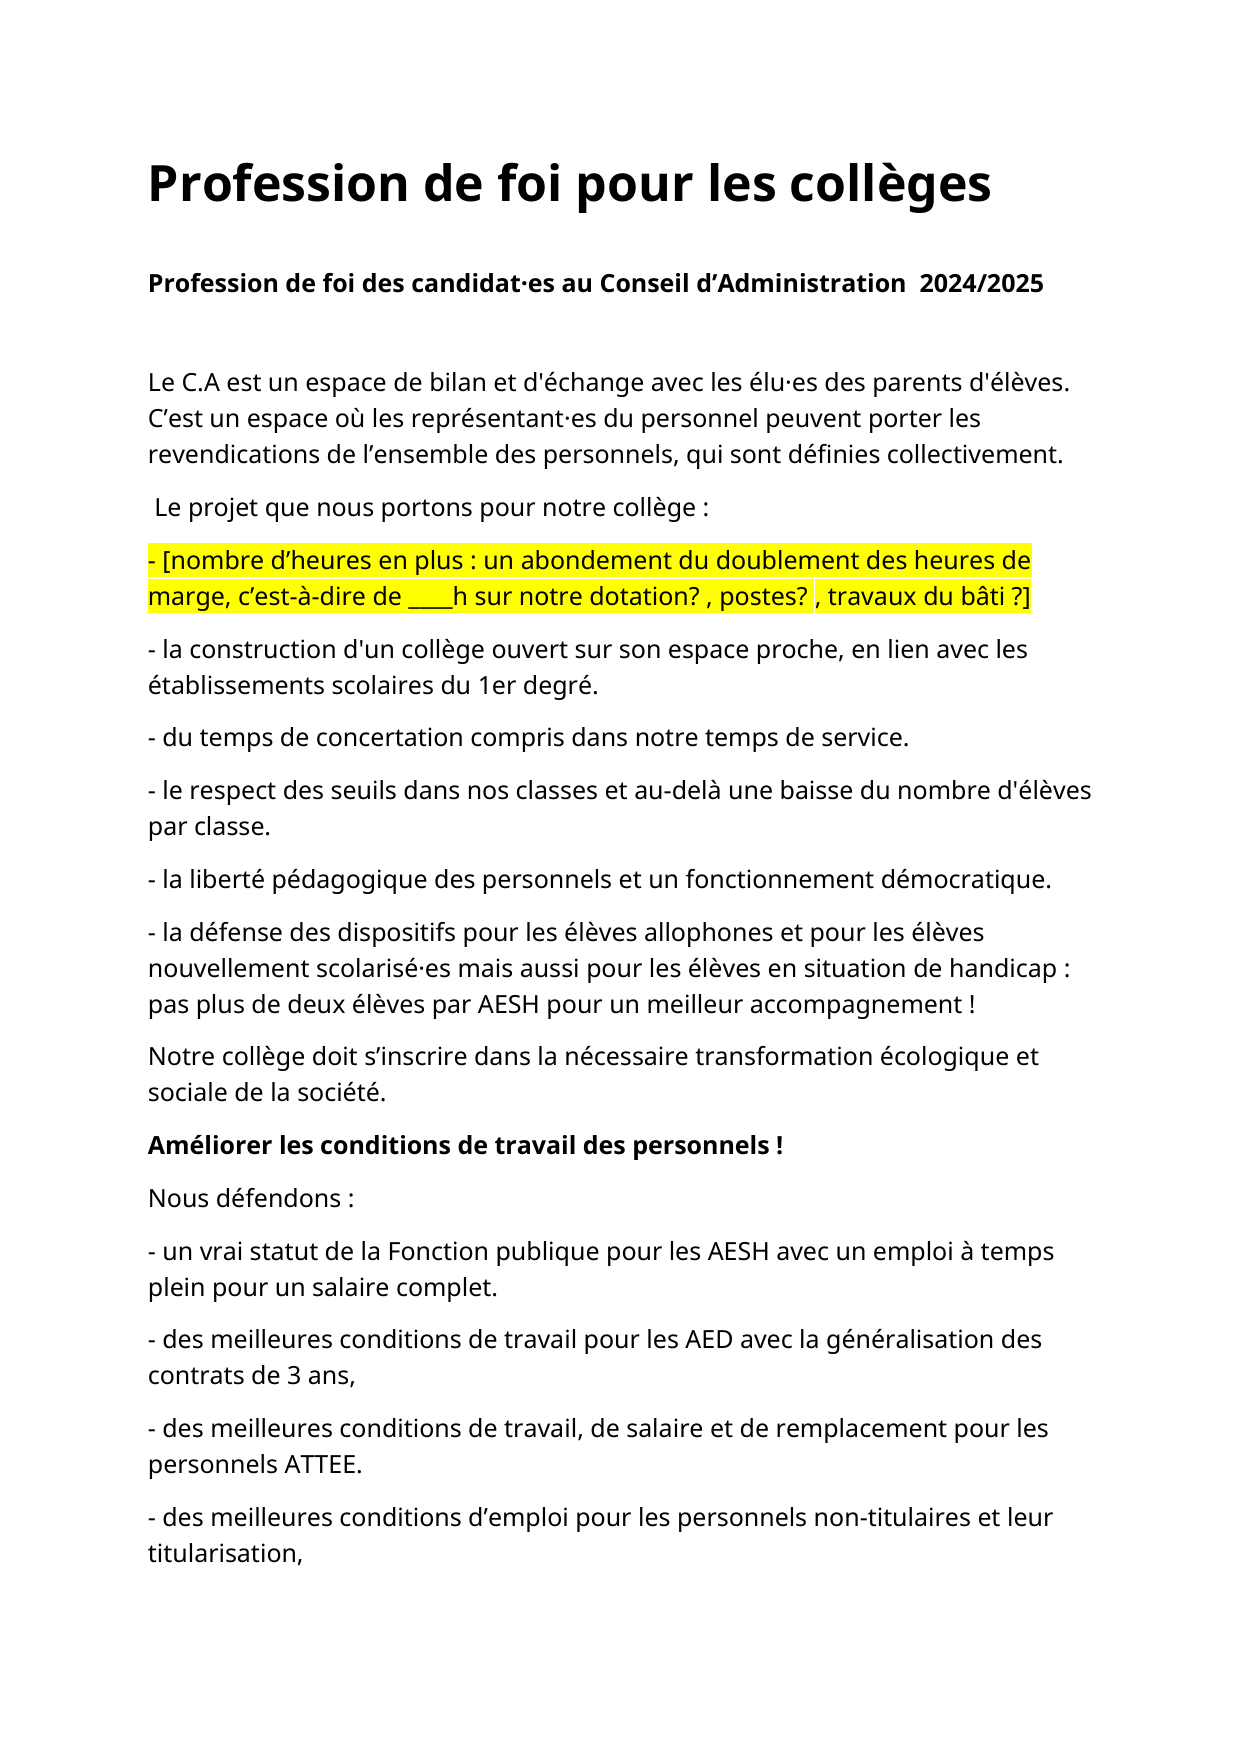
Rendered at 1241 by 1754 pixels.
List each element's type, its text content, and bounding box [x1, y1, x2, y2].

text Améliorer les conditions de travail des personnels ! [148, 1128, 1093, 1162]
text Nous défendons : [148, 1180, 1093, 1214]
text Le projet que nous portons pour notre collège : [148, 490, 1093, 524]
text Notre collège doit s’inscrire dans la nécessaire transformation écologique et sociale de la société. [148, 1039, 1093, 1109]
text - le respect des seuils dans nos classes et au-delà une baisse du nombre d'élèves par classe. [148, 773, 1093, 843]
text Le C.A est un espace de bilan et d'échange avec les élu·es des parents d'élèves. C’est un espace où les représentant·es du personnel peuvent porter les revendications de l’ensemble des personnels, qui sont définies collectivement. [148, 365, 1093, 471]
text - un vrai statut de la Fonction publique pour les AESH avec un emploi à temps plein pour un salaire complet. [148, 1233, 1093, 1303]
text - des meilleures conditions de travail pour les AED avec la généralisation des contrats de 3 ans, [148, 1322, 1093, 1392]
text - la liberté pédagogique des personnels et un fonctionnement démocratique. [148, 861, 1093, 896]
text - du temps de concertation compris dans notre temps de service. [148, 720, 1093, 754]
subtitle Profession de foi des candidat·es au Conseil d’Administration 2024/2025 [148, 266, 1093, 300]
subtitle Profession de foi pour les collèges [148, 148, 1093, 216]
text - la défense des dispositifs pour les élèves allophones et pour les élèves nouvellement scolarisé·es mais aussi pour les élèves en situation de handicap : pas plus de deux élèves par AESH pour un meilleur accompagnement ! [148, 914, 1093, 1020]
text - des meilleures conditions de travail, de salaire et de remplacement pour les personnels ATTEE. [148, 1411, 1093, 1481]
text - [nombre d’heures en plus : un abondement du doublement des heures de marge, c’est-à-dire de ____h sur notre dotation? , postes? , travaux du bâti ?] [148, 542, 1093, 613]
text - des meilleures conditions d’emploi pour les personnels non-titulaires et leur titularisation, [148, 1499, 1093, 1569]
text - la construction d'un collège ouvert sur son espace proche, en lien avec les établissements scolaires du 1er degré. [148, 631, 1093, 701]
